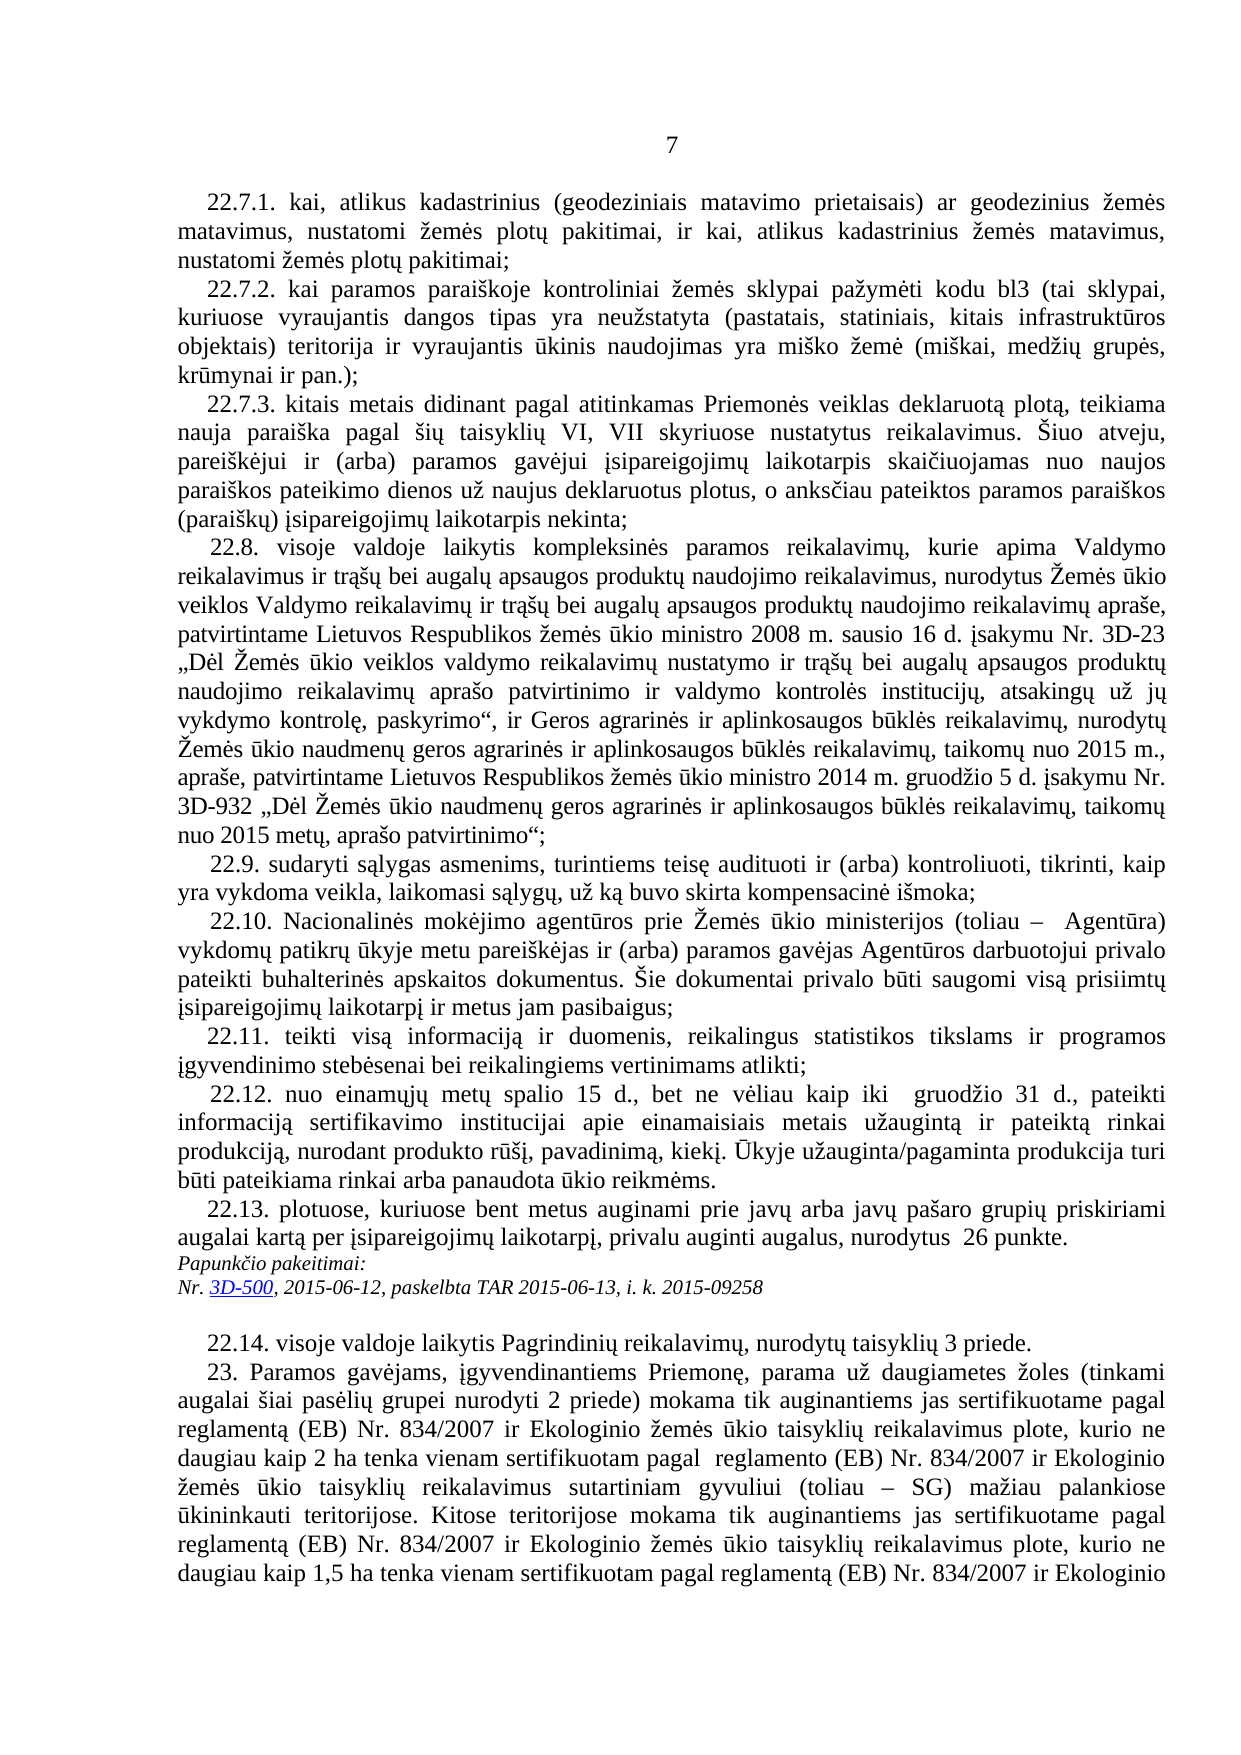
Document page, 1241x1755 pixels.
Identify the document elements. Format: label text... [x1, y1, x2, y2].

text 22.12. nuo einamųjų metų spalio 15 d., bet ne vėliau kaip iki gruodžio 31 d., pateikti informaciją sertifikavimo institucijai apie einamaisiais metais užaugintą ir pateiktą rinkai produkciją, nurodant produkto rūšį, pavadinimą, kiekį. Ūkyje užauginta/pagaminta produkcija turi būti pateikiama rinkai arba panaudota ūkio reikmėms. [177, 1079, 1167, 1194]
text 22.11. teikti visą informaciją ir duomenis, reikalingus statistikos tikslams ir programos įgyvendinimo stebėsenai bei reikalingiems vertinimams atlikti; [177, 1021, 1167, 1079]
text Papunkčio pakeitimai: [177, 1251, 1167, 1275]
text 22.7.1. kai, atlikus kadastrinius (geodeziniais matavimo prietaisais) ar geodezinius žemės matavimus, nustatomi žemės plotų pakitimai, ir kai, atlikus kadastrinius žemės matavimus, nustatomi žemės plotų pakitimai; [177, 187, 1167, 274]
text 22.13. plotuose, kuriuose bent metus auginami prie javų arba javų pašaro grupių priskiriami augalai kartą per įsipareigojimų laikotarpį, privalu auginti augalus, nurodytus 26 punkte. [177, 1194, 1167, 1251]
text 22.10. Nacionalinės mokėjimo agentūros prie Žemės ūkio ministerijos (toliau – Agentūra) vykdomų patikrų ūkyje metu pareiškėjas ir (arba) paramos gavėjas Agentūros darbuotojui privalo pateikti buhalterinės apskaitos dokumentus. Šie dokumentai privalo būti saugomi visą prisiimtų įsipareigojimų laikotarpį ir metus jam pasibaigus; [177, 906, 1167, 1021]
text 22.7.3. kitais metais didinant pagal atitinkamas Priemonės veiklas deklaruotą plotą, teikiama nauja paraiška pagal šių taisyklių VI, VII skyriuose nustatytus reikalavimus. Šiuo atveju, pareiškėjui ir (arba) paramos gavėjui įsipareigojimų laikotarpis skaičiuojamas nuo naujos paraiškos pateikimo dienos už naujus deklaruotus plotus, o anksčiau pateiktos paramos paraiškos (paraiškų) įsipareigojimų laikotarpis nekinta; [177, 389, 1167, 532]
text 22.14. visoje valdoje laikytis Pagrindinių reikalavimų, nurodytų taisyklių 3 priede. [177, 1328, 1167, 1357]
text Nr. 3D-500, 2015-06-12, paskelbta TAR 2015-06-13, i. k. 2015-09258 [177, 1275, 1167, 1299]
text 23. Paramos gavėjams, įgyvendinantiems Priemonę, parama už daugiametes žoles (tinkami augalai šiai pasėlių grupei nurodyti 2 priede) mokama tik auginantiems jas sertifikuotame pagal reglamentą (EB) Nr. 834/2007 ir Ekologinio žemės ūkio taisyklių reikalavimus plote, kurio ne daugiau kaip 2 ha tenka vienam sertifikuotam pagal reglamento (EB) Nr. 834/2007 ir Ekologinio žemės ūkio taisyklių reikalavimus sutartiniam gyvuliui (toliau – SG) mažiau palankiose ūkininkauti teritorijose. Kitose teritorijose mokama tik auginantiems jas sertifikuotame pagal reglamentą (EB) Nr. 834/2007 ir Ekologinio žemės ūkio taisyklių reikalavimus plote, kurio ne daugiau kaip 1,5 ha tenka vienam sertifikuotam pagal reglamentą (EB) Nr. 834/2007 ir Ekologinio [177, 1357, 1167, 1587]
text 22.7.2. kai paramos paraiškoje kontroliniai žemės sklypai pažymėti kodu bl3 (tai sklypai, kuriuose vyraujantis dangos tipas yra neužstatyta (pastatais, statiniais, kitais infrastruktūros objektais) teritorija ir vyraujantis ūkinis naudojimas yra miško žemė (miškai, medžių grupės, krūmynai ir pan.); [177, 274, 1167, 389]
text 22.8. visoje valdoje laikytis kompleksinės paramos reikalavimų, kurie apima Valdymo reikalavimus ir trąšų bei augalų apsaugos produktų naudojimo reikalavimus, nurodytus Žemės ūkio veiklos Valdymo reikalavimų ir trąšų bei augalų apsaugos produktų naudojimo reikalavimų apraše, patvirtintame Lietuvos Respublikos žemės ūkio ministro 2008 m. sausio 16 d. įsakymu Nr. 3D-23 „Dėl Žemės ūkio veiklos valdymo reikalavimų nustatymo ir trąšų bei augalų apsaugos produktų naudojimo reikalavimų aprašo patvirtinimo ir valdymo kontrolės institucijų, atsakingų už jų vykdymo kontrolę, paskyrimo“, ir Geros agrarinės ir aplinkosaugos būklės reikalavimų, nurodytų Žemės ūkio naudmenų geros agrarinės ir aplinkosaugos būklės reikalavimų, taikomų nuo 2015 m., apraše, patvirtintame Lietuvos Respublikos žemės ūkio ministro 2014 m. gruodžio 5 d. įsakymu Nr. 3D-932 „Dėl Žemės ūkio naudmenų geros agrarinės ir aplinkosaugos būklės reikalavimų, taikomų nuo 2015 metų, aprašo patvirtinimo“; [177, 532, 1167, 849]
text 22.9. sudaryti sąlygas asmenims, turintiems teisę audituoti ir (arba) kontroliuoti, tikrinti, kaip yra vykdoma veikla, laikomasi sąlygų, už ką buvo skirta kompensacinė išmoka; [177, 849, 1167, 906]
